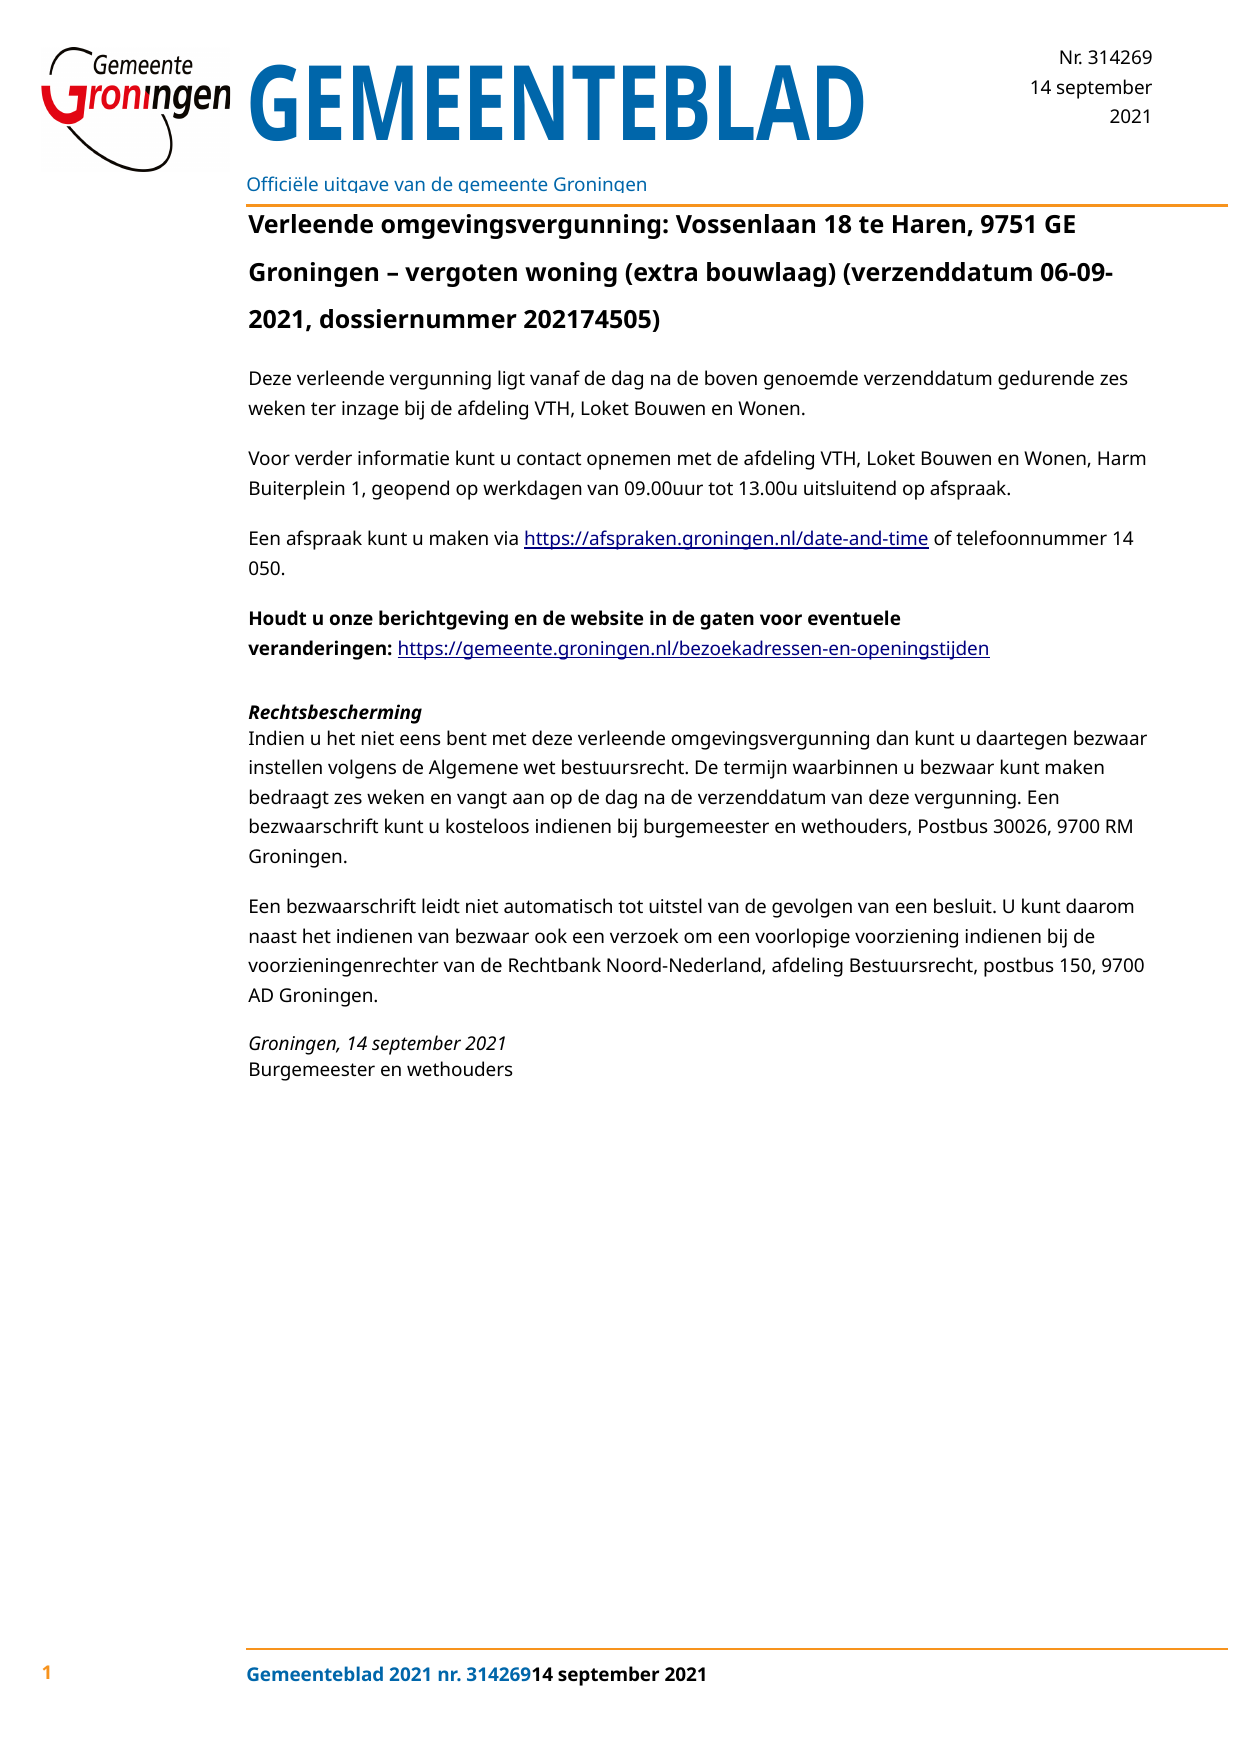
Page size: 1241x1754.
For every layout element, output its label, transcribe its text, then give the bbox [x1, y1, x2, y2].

text Een afspraak kunt u maken via https://afspraken.groningen.nl/date-and-time of telefoonnummer 14 050. [248, 526, 1152, 581]
text Burgemeester en wethouders [248, 1056, 1152, 1082]
text Rechtsbescherming [248, 699, 1152, 725]
picture [41, 47, 231, 172]
text Houdt u onze berichtgeving en de website in de gaten voor eventuele veranderingen: https://gemeente.groningen.nl/bezoekadressen-en-openingstijden [248, 606, 1152, 661]
text Een bezwaarschrift leidt niet automatisch tot uitstel van de gevolgen van een besluit. U kunt daarom naast het indienen van bezwaar ook een verzoek om een voorlopige voorziening indienen bij de voorzieningenrechter van de Rechtbank Noord-Nederland, afdeling Bestuursrecht, postbus 150, 9700 AD Groningen. [248, 893, 1152, 1008]
text Indien u het niet eens bent met deze verleende omgevingsvergunning dan kunt u daartegen bezwaar instellen volgens de Algemene wet bestuursrecht. De termijn waarbinnen u bezwaar kunt maken bedraagt zes weken en vangt aan op de dag na de verzenddatum van deze vergunning. Een bezwaarschrift kunt u kosteloos indienen bij burgemeester en wethouders, Postbus 30026, 9700 RM Groningen. [248, 725, 1152, 869]
text Verleende omgevingsvergunning: Vossenlaan 18 te Haren, 9751 GE Groningen – vergoten woning (extra bouwlaag) (verzenddatum 06-09-2021, dossiernummer 202174505) [248, 207, 1152, 336]
text Deze verleende vergunning ligt vanaf de dag na de boven genoemde verzenddatum gedurende zes weken ter inzage bij de afdeling VTH, Loket Bouwen en Wonen. [248, 366, 1152, 421]
text Voor verder informatie kunt u contact opnemen met de afdeling VTH, Loket Bouwen en Wonen, Harm Buiterplein 1, geopend op werkdagen van 09.00uur tot 13.00u uitsluitend op afspraak. [248, 446, 1152, 501]
text Groningen, 14 september 2021 [248, 1030, 1152, 1056]
